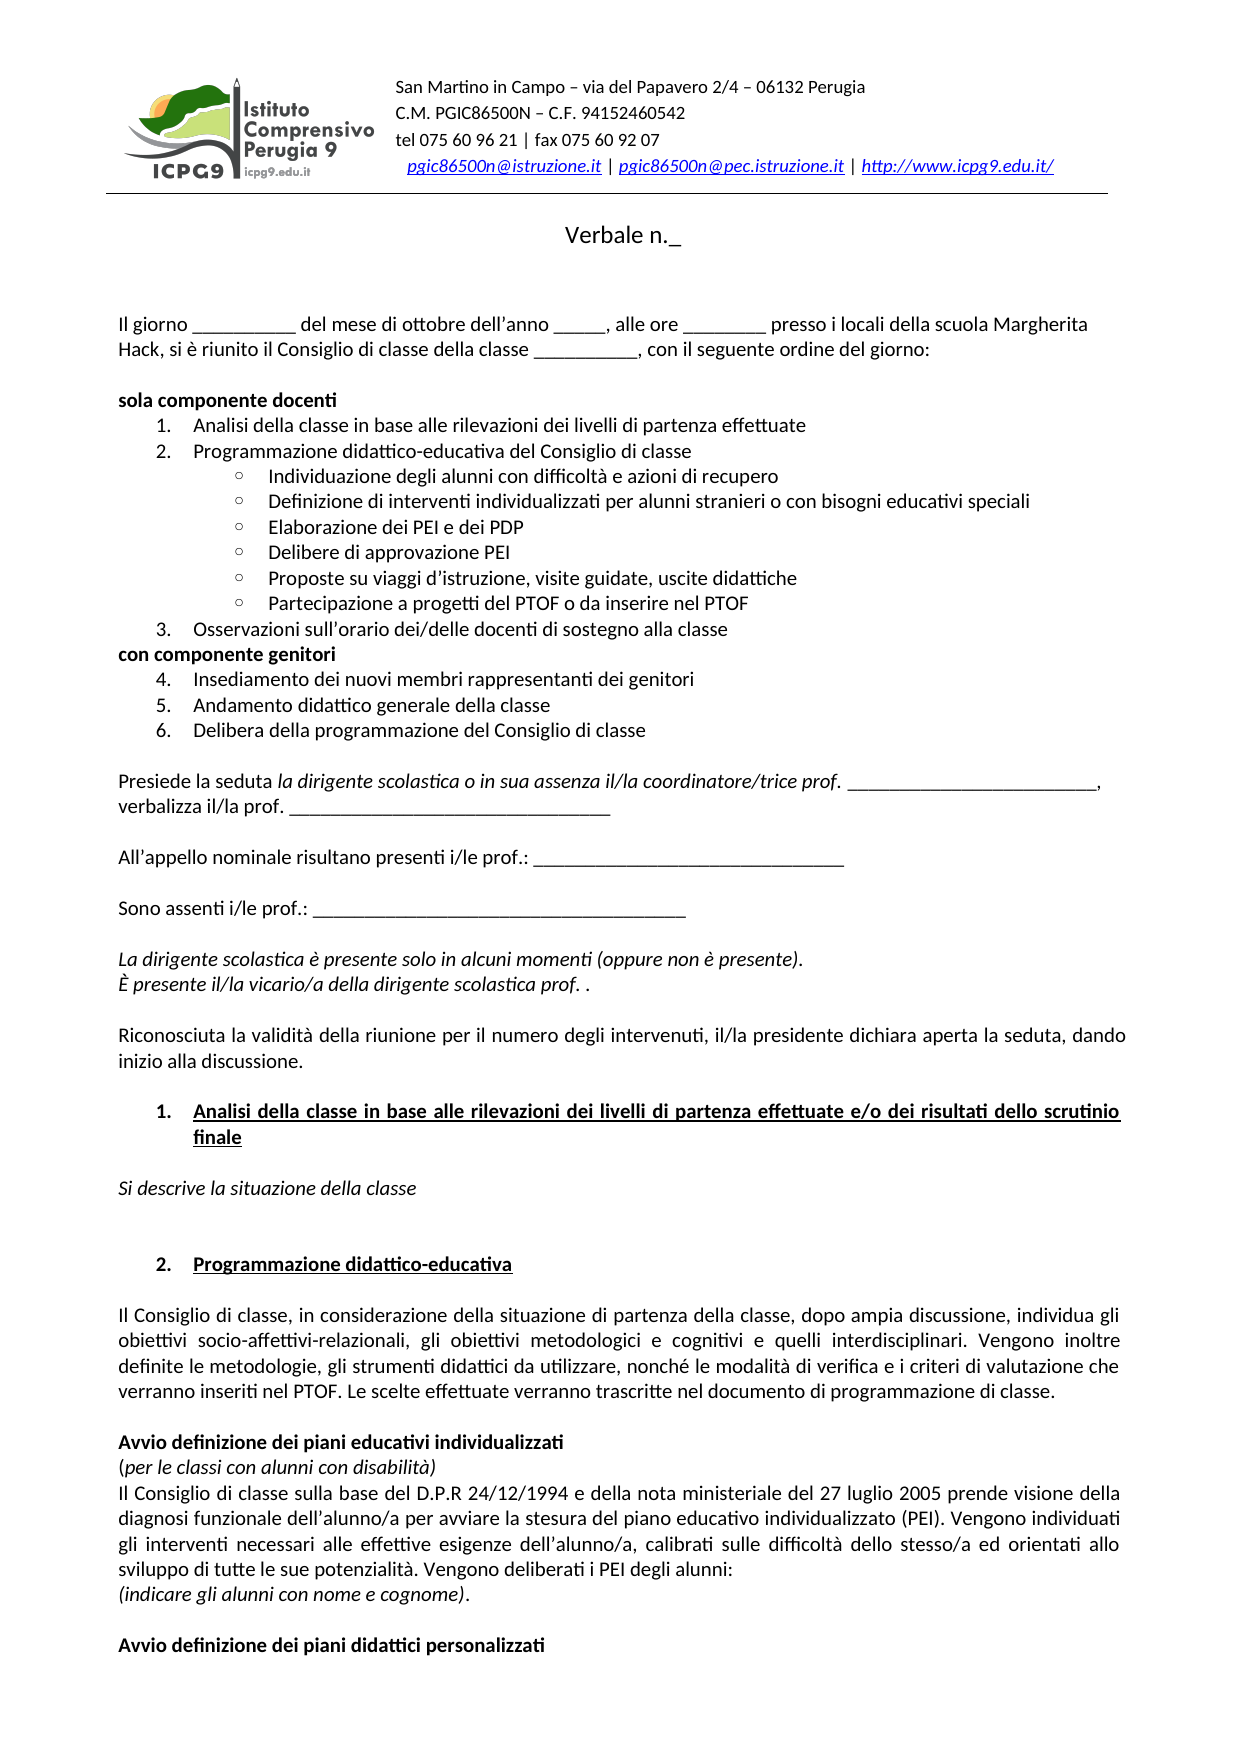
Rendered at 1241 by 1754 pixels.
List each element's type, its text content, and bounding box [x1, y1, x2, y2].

text Riconosciuta la validità della riunione per il numero degli intervenuti, il/la presidente dichiara aperta la seduta, dando inizio alla discussione. [118, 1022, 1128, 1073]
text All’appello nominale risultano presenti i/le prof.: ______________________________ [118, 844, 1128, 870]
text Il giorno __________ del mese di ottobre dell’anno _____, alle ore ________ presso i locali della scuola Margherita Hack, si è riunito il Consiglio di classe della classe __________, con il seguente ordine del giorno: [118, 311, 1128, 362]
list Programmazione didattico-educativa [156, 1251, 1122, 1277]
list Programmazione didattico-educativa del Consiglio di classe [156, 438, 1122, 463]
list Analisi della classe in base alle rilevazioni dei livelli di partenza effettuate [156, 412, 1122, 438]
list Delibere di approvazione PEI [231, 539, 1122, 565]
text Il Consiglio di classe, in considerazione della situazione di partenza della classe, dopo ampia discussione, individua gli obiettivi socio-affettivi-relazionali, gli obiettivi metodologici e cognitivi e quelli interdisciplinari. Vengono inoltre definite le metodologie, gli strumenti didattici da utilizzare, nonché le modalità di verifica e i criteri di valutazione che verranno inseriti nel PTOF. Le scelte effettuate verranno trascritte nel documento di programmazione di classe. [118, 1302, 1122, 1404]
list Proposte su viaggi d’istruzione, visite guidate, uscite didattiche [231, 565, 1122, 590]
text sola componente docenti [118, 387, 1122, 412]
text Si descrive la situazione della classe [118, 1175, 1122, 1200]
list Insediamento dei nuovi membri rappresentanti dei genitori [156, 667, 1122, 692]
text Il Consiglio di classe sulla base del D.P.R 24/12/1994 e della nota ministeriale del 27 luglio 2005 prende visione della diagnosi funzionale dell’alunno/a per avviare la stesura del piano educativo individualizzato (PEI). Vengono individuati gli interventi necessari alle effettive esigenze dell’alunno/a, calibrati sulle difficoltà dello stesso/a ed orientati allo sviluppo di tutte le sue potenzialità. Vengono deliberati i PEI degli alunni: [118, 1480, 1122, 1582]
text (per le classi con alunni con disabilità) [118, 1454, 1122, 1480]
text con componente genitori [118, 641, 1122, 667]
list Definizione di interventi individualizzati per alunni stranieri o con bisogni educativi speciali [231, 489, 1122, 514]
list Analisi della classe in base alle rilevazioni dei livelli di partenza effettuate e/o dei risultati dello scrutinio finale [156, 1099, 1122, 1149]
subtitle Verbale n._ [118, 219, 1128, 250]
text (indicare gli alunni con nome e cognome). [118, 1582, 1122, 1607]
list Partecipazione a progetti del PTOF o da inserire nel PTOF [231, 590, 1122, 616]
list Delibera della programmazione del Consiglio di classe [156, 717, 1122, 743]
list Elaborazione dei PEI e dei PDP [231, 514, 1122, 539]
list Individuazione degli alunni con difficoltà e azioni di recupero [231, 463, 1122, 489]
text Sono assenti i/le prof.: ____________________________________ [118, 895, 1128, 921]
text È presente il/la vicario/a della dirigente scolastica prof. . [118, 972, 1128, 997]
list Andamento didattico generale della classe [156, 692, 1122, 717]
text La dirigente scolastica è presente solo in alcuni momenti (oppure non è presente). [118, 946, 1128, 972]
picture [117, 75, 379, 185]
text Avvio definizione dei piani didattici personalizzati [118, 1632, 1122, 1658]
list Osservazioni sull’orario dei/delle docenti di sostegno alla classe [156, 616, 1122, 641]
text verbalizza il/la prof. _______________________________ [118, 794, 1122, 819]
text Presiede la seduta la dirigente scolastica o in sua assenza il/la coordinatore/trice prof. ________________________, [118, 768, 1122, 794]
text Avvio definizione dei piani educativi individualizzati [118, 1429, 1122, 1454]
